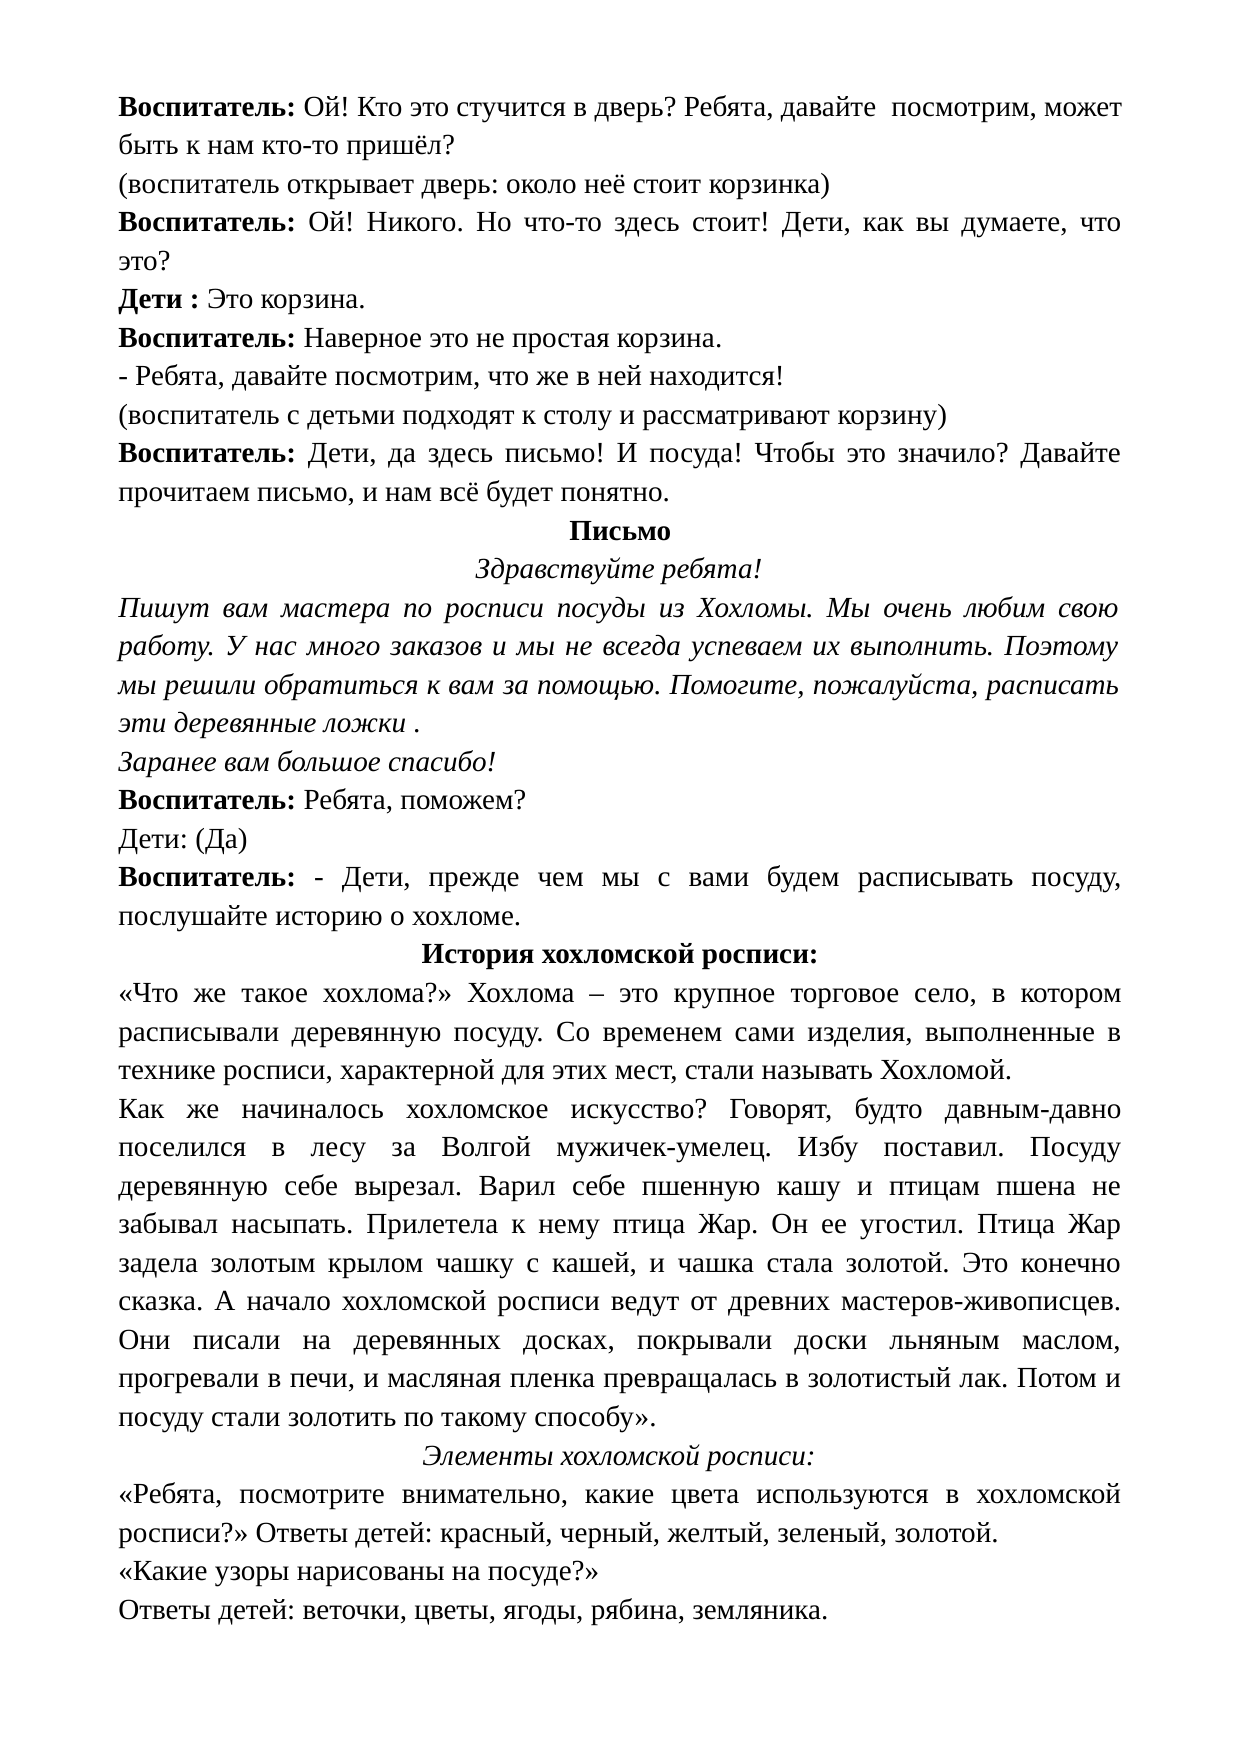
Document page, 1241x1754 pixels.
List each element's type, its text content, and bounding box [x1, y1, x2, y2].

text (воспитатель открывает дверь: около неё стоит корзинка) [118, 166, 1122, 199]
text Пишут вам мастера по росписи посуды из Хохломы. Мы очень любим свою работу. У нас много заказов и мы не всегда успеваем их выполнить. Поэтому мы решили обратиться к вам за помощью. Помогите, пожалуйста, расписать эти деревянные ложки . [118, 590, 1122, 739]
text Дети: (Да) [118, 821, 1122, 854]
text История хохломской росписи: [118, 937, 1122, 970]
text Воспитатель: Наверное это не простая корзина. [118, 320, 1122, 353]
text Элементы хохломской росписи: [118, 1438, 1122, 1471]
text Здравствуйте ребята! [118, 551, 1122, 585]
text Воспитатель: Ребята, поможем? [118, 782, 1122, 816]
text Заранее вам большое спасибо! [118, 744, 1122, 777]
text Ответы детей: веточки, цветы, ягоды, рябина, земляника. [118, 1592, 1122, 1625]
text Воспитатель: - Дети, прежде чем мы с вами будем расписывать посуду, послушайте историю о хохломе. [118, 859, 1122, 932]
text (воспитатель с детьми подходят к столу и рассматривают корзину) [118, 397, 1122, 431]
text «Какие узоры нарисованы на посуде?» [118, 1553, 1122, 1587]
text - Ребята, давайте посмотрим, что же в ней находится! [118, 358, 1122, 392]
text Воспитатель: Ой! Никого. Но что-то здесь стоит! Дети, как вы думаете, что это? [118, 204, 1122, 276]
text Как же начиналось хохломское искусство? Говорят, будто давным-давно поселился в лесу за Волгой мужичек-умелец. Избу поставил. Посуду деревянную себе вырезал. Варил себе пшенную кашу и птицам пшена не забывал насыпать. Прилетела к нему птица Жар. Он ее угостил. Птица Жар задела золотым крылом чашку с кашей, и чашка стала золотой. Это конечно сказка. А начало хохломской росписи ведут от древних мастеров-живописцев. Они писали на деревянных досках, покрывали доски льняным маслом, прогревали в печи, и масляная пленка превращалась в золотистый лак. Потом и посуду стали золотить по такому способу». [118, 1091, 1122, 1433]
text «Что же такое хохлома?» Хохлома – это крупное торговое село, в котором расписывали деревянную посуду. Со временем сами изделия, выполненные в технике росписи, характерной для этих мест, стали называть Хохломой. [118, 975, 1122, 1086]
text Воспитатель: Ой! Кто это стучится в дверь? Ребята, давайте посмотрим, может быть к нам кто-то пришёл? [118, 89, 1122, 161]
text Дети : Это корзина. [118, 281, 1122, 315]
text Письмо [118, 513, 1122, 546]
text «Ребята, посмотрите внимательно, какие цвета используются в хохломской росписи?» Ответы детей: красный, черный, желтый, зеленый, золотой. [118, 1476, 1122, 1548]
text Воспитатель: Дети, да здесь письмо! И посуда! Чтобы это значило? Давайте прочитаем письмо, и нам всё будет понятно. [118, 436, 1122, 508]
